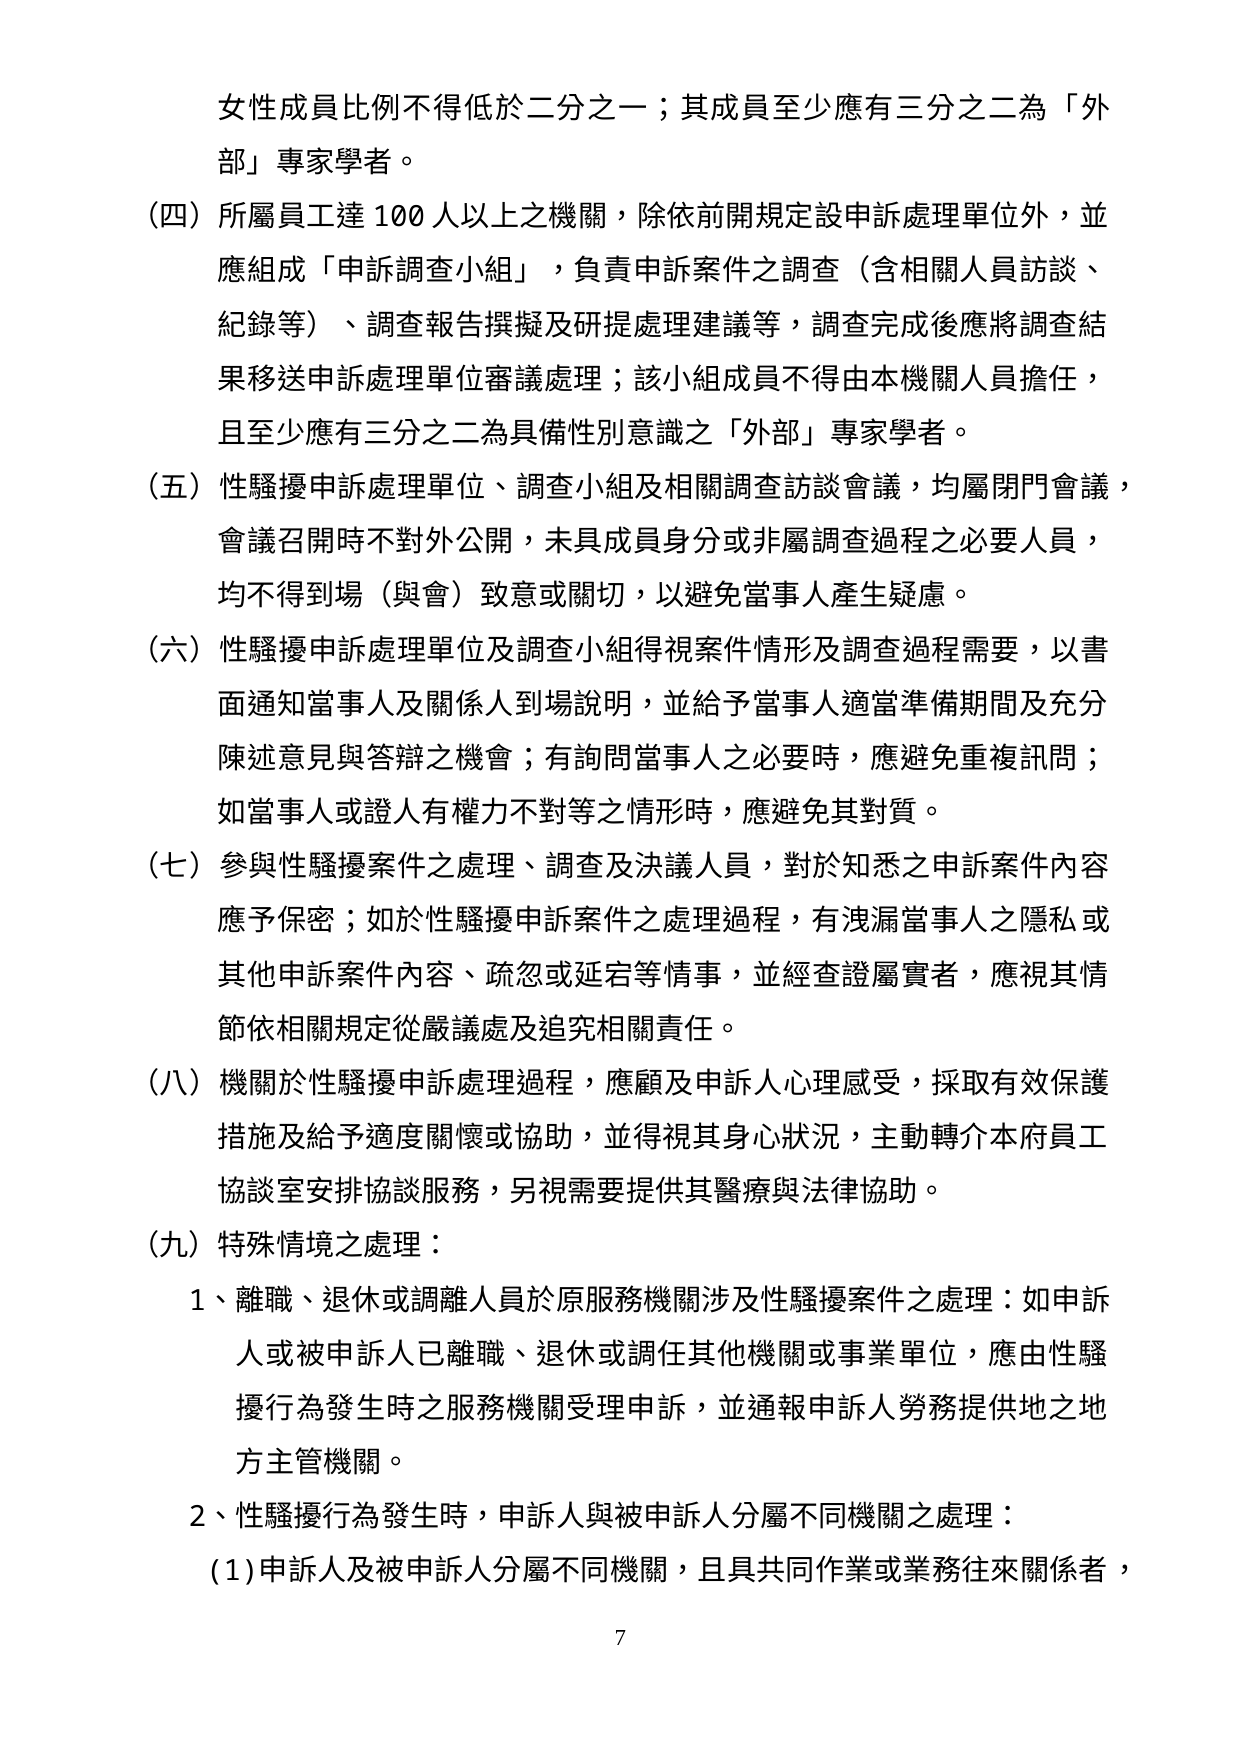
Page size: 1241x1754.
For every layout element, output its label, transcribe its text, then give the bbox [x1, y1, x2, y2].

text （五）性騷擾申訴處理單位、調查小組及相關調查訪談會議，均屬閉門會議，會議召開時不對外公開，未具成員身分或非屬調查過程之必要人員，均不得到場（與會）致意或關切，以避免當事人產生疑慮。 [130, 454, 1110, 617]
text （八）機關於性騷擾申訴處理過程，應顧及申訴人心理感受，採取有效保護措施及給予適度關懷或協助，並得視其身心狀況，主動轉介本府員工協談室安排協談服務，另視需要提供其醫療與法律協助。 [130, 1050, 1110, 1212]
text （九）特殊情境之處理： [130, 1212, 1110, 1267]
text (1)申訴人及被申訴人分屬不同機關，且具共同作業或業務往來關係者，任一方之服務機關於知悉性騷擾之情形時，應以書面、傳真或其他電子資料傳輸方式，通知他方機關共同協商解決或補救辦法。以口頭為之者，應作成書面紀錄。 [188, 1537, 1110, 1592]
text 1、離職、退休或調離人員於原服務機關涉及性騷擾案件之處理：如申訴人或被申訴人已離職、退休或調任其他機關或事業單位，應由性騷擾行為發生時之服務機關受理申訴，並通報申訴人勞務提供地之地方主管機關。 [188, 1267, 1110, 1483]
text 女性成員比例不得低於二分之一；其成員至少應有三分之二為「外部」專家學者。 [130, 75, 1110, 183]
text 2、性騷擾行為發生時，申訴人與被申訴人分屬不同機關之處理： [188, 1483, 1110, 1537]
text （六）性騷擾申訴處理單位及調查小組得視案件情形及調查過程需要，以書面通知當事人及關係人到場說明，並給予當事人適當準備期間及充分陳述意見與答辯之機會；有詢問當事人之必要時，應避免重複訊問；如當事人或證人有權力不對等之情形時，應避免其對質。 [130, 617, 1110, 833]
text （四）所屬員工達100人以上之機關，除依前開規定設申訴處理單位外，並應組成「申訴調查小組」，負責申訴案件之調查（含相關人員訪談、紀錄等）、調查報告撰擬及研提處理建議等，調查完成後應將調查結果移送申訴處理單位審議處理；該小組成員不得由本機關人員擔任，且至少應有三分之二為具備性別意識之「外部」專家學者。 [130, 183, 1110, 454]
text （七）參與性騷擾案件之處理、調查及決議人員，對於知悉之申訴案件內容應予保密；如於性騷擾申訴案件之處理過程，有洩漏當事人之隱私或其他申訴案件內容、疏忽或延宕等情事，並經查證屬實者，應視其情節依相關規定從嚴議處及追究相關責任。 [130, 833, 1110, 1050]
